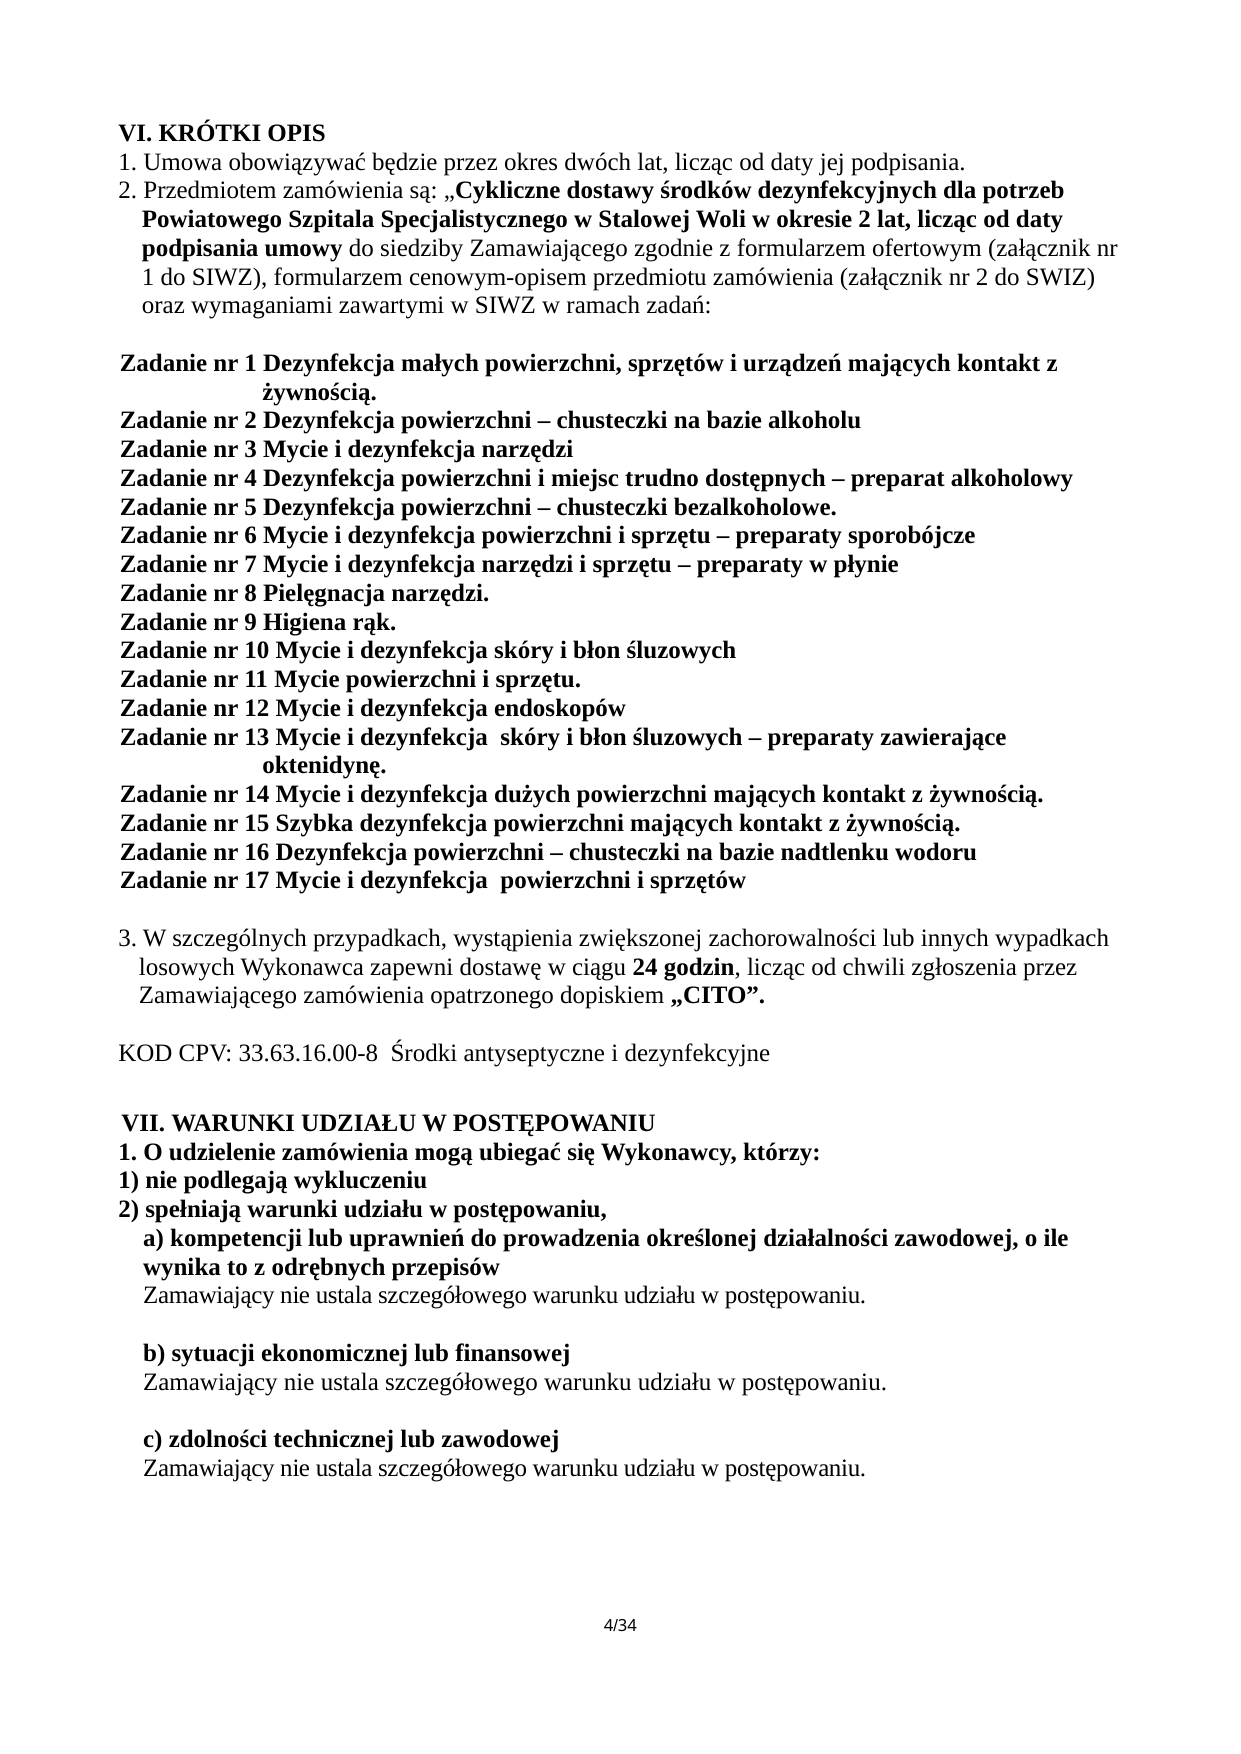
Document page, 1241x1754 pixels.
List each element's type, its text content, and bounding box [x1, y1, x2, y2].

text c) zdolności technicznej lub zawodowej [143, 1424, 1122, 1453]
text Zadanie nr 2 Dezynfekcja powierzchni – chusteczki na bazie alkoholu [119, 406, 1122, 434]
text Zadanie nr 16 Dezynfekcja powierzchni – chusteczki na bazie nadtlenku wodoru [119, 837, 1122, 866]
text Zadanie nr 3 Mycie i dezynfekcja narzędzi [119, 434, 1122, 463]
text a) kompetencji lub uprawnień do prowadzenia określonej działalności zawodowej, o ile wynika to z odrębnych przepisów [143, 1223, 1122, 1281]
text Zadanie nr 13 Mycie i dezynfekcja skóry i błon śluzowych – preparaty zawierające oktenidynę. [119, 722, 1122, 779]
text Zadanie nr 4 Dezynfekcja powierzchni i miejsc trudno dostępnych – preparat alkoholowy [119, 463, 1122, 492]
text 1. Umowa obowiązywać będzie przez okres dwóch lat, licząc od daty jej podpisania. [118, 147, 1122, 176]
text Zadanie nr 6 Mycie i dezynfekcja powierzchni i sprzętu – preparaty sporobójcze [119, 521, 1122, 549]
text Zadanie nr 11 Mycie powierzchni i sprzętu. [119, 664, 1122, 693]
text 2) spełniają warunki udziału w postępowaniu, [118, 1194, 1122, 1223]
text Zadanie nr 15 Szybka dezynfekcja powierzchni mających kontakt z żywnością. [119, 808, 1122, 837]
text VII. WARUNKI UDZIAŁU W POSTĘPOWANIU [121, 1108, 1122, 1137]
text Zadanie nr 5 Dezynfekcja powierzchni – chusteczki bezalkoholowe. [119, 492, 1122, 521]
text Zamawiający nie ustala szczegółowego warunku udziału w postępowaniu. [143, 1281, 1122, 1309]
text 1) nie podlegają wykluczeniu [118, 1166, 1122, 1194]
text 3. W szczególnych przypadkach, wystąpienia zwiększonej zachorowalności lub innych wypadkach losowych Wykonawca zapewni dostawę w ciągu 24 godzin, licząc od chwili zgłoszenia przez Zamawiającego zamówienia opatrzonego dopiskiem „CITO”. [118, 923, 1122, 1009]
text Zadanie nr 9 Higiena rąk. [119, 607, 1122, 636]
text Zamawiający nie ustala szczegółowego warunku udziału w postępowaniu. [143, 1367, 1122, 1396]
text b) sytuacji ekonomicznej lub finansowej [143, 1338, 1122, 1367]
text Zadanie nr 10 Mycie i dezynfekcja skóry i błon śluzowych [119, 636, 1122, 664]
text Zadanie nr 1 Dezynfekcja małych powierzchni, sprzętów i urządzeń mających kontakt z żywnością. [119, 348, 1122, 406]
text 2. Przedmiotem zamówienia są: „Cykliczne dostawy środków dezynfekcyjnych dla potrzeb Powiatowego Szpitala Specjalistycznego w Stalowej Woli w okresie 2 lat, licząc od daty podpisania umowy do siedziby Zamawiającego zgodnie z formularzem ofertowym (załącznik nr 1 do SIWZ), formularzem cenowym-opisem przedmiotu zamówienia (załącznik nr 2 do SWIZ) oraz wymaganiami zawartymi w SIWZ w ramach zadań: [118, 176, 1122, 319]
text Zadanie nr 8 Pielęgnacja narzędzi. [119, 578, 1122, 607]
text Zadanie nr 7 Mycie i dezynfekcja narzędzi i sprzętu – preparaty w płynie [119, 549, 1122, 578]
text Zadanie nr 17 Mycie i dezynfekcja powierzchni i sprzętów [119, 866, 1122, 894]
text Zadanie nr 12 Mycie i dezynfekcja endoskopów [119, 693, 1122, 722]
text Zadanie nr 14 Mycie i dezynfekcja dużych powierzchni mających kontakt z żywnością. [119, 779, 1122, 808]
text KOD CPV: 33.63.16.00-8 Środki antyseptyczne i dezynfekcyjne [118, 1038, 1122, 1067]
text Zamawiający nie ustala szczegółowego warunku udziału w postępowaniu. [143, 1453, 1122, 1482]
text VI. KRÓTKI OPIS [118, 118, 1122, 147]
text 1. O udzielenie zamówienia mogą ubiegać się Wykonawcy, którzy: [118, 1137, 1122, 1166]
